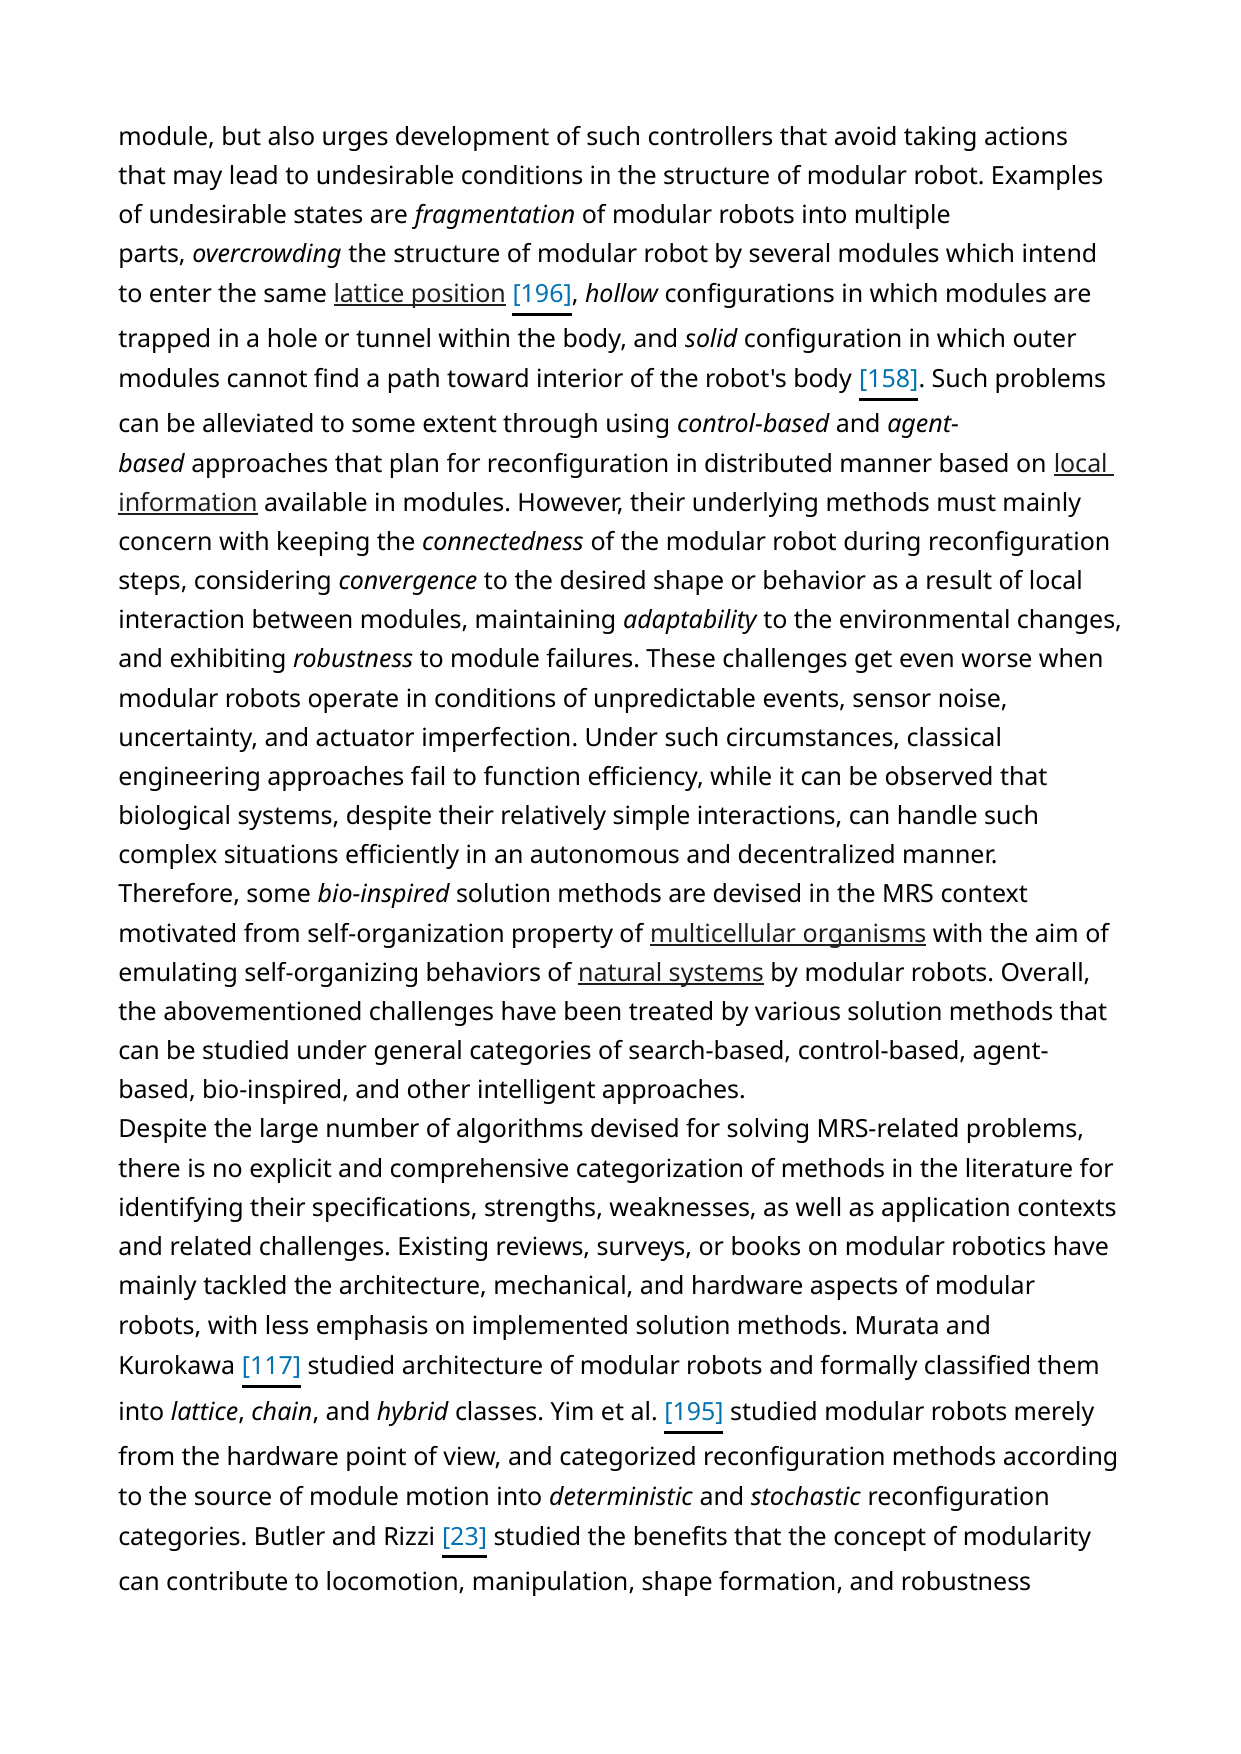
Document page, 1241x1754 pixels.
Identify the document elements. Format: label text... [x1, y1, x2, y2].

text module, but also urges development of such controllers that avoid taking actions that may lead to undesirable conditions in the structure of modular robot. Examples of undesirable states are fragmentation of modular robots into multiple parts, overcrowding the structure of modular robot by several modules which intend to enter the same lattice position [196], hollow configurations in which modules are trapped in a hole or tunnel within the body, and solid configuration in which outer modules cannot find a path toward interior of the robot's body [158]. Such problems can be alleviated to some extent through using control-based and agent-based approaches that plan for reconfiguration in distributed manner based on local information available in modules. However, their underlying methods must mainly concern with keeping the connectedness of the modular robot during reconfiguration steps, considering convergence to the desired shape or behavior as a result of local interaction between modules, maintaining adaptability to the environmental changes, and exhibiting robustness to module failures. These challenges get even worse when modular robots operate in conditions of unpredictable events, sensor noise, uncertainty, and actuator imperfection. Under such circumstances, classical engineering approaches fail to function efficiency, while it can be observed that biological systems, despite their relatively simple interactions, can handle such complex situations efficiently in an autonomous and decentralized manner. Therefore, some bio-inspired solution methods are devised in the MRS context motivated from self-organization property of multicellular organisms with the aim of emulating self-organizing behaviors of natural systems by modular robots. Overall, the abovementioned challenges have been treated by various solution methods that can be studied under general categories of search-based, control-based, agent-based, bio-inspired, and other intelligent approaches. [118, 118, 1122, 1106]
text Despite the large number of algorithms devised for solving MRS-related problems, there is no explicit and comprehensive categorization of methods in the literature for identifying their specifications, strengths, weaknesses, as well as application contexts and related challenges. Existing reviews, surveys, or books on modular robotics have mainly tackled the architecture, mechanical, and hardware aspects of modular robots, with less emphasis on implemented solution methods. Murata and Kurokawa [117] studied architecture of modular robots and formally classified them into lattice, chain, and hybrid classes. Yim et al. [195] studied modular robots merely from the hardware point of view, and categorized reconfiguration methods according to the source of module motion into deterministic and stochastic reconfiguration categories. Butler and Rizzi [23] studied the benefits that the concept of modularity can contribute to locomotion, manipulation, shape formation, and robustness [118, 1111, 1122, 1597]
